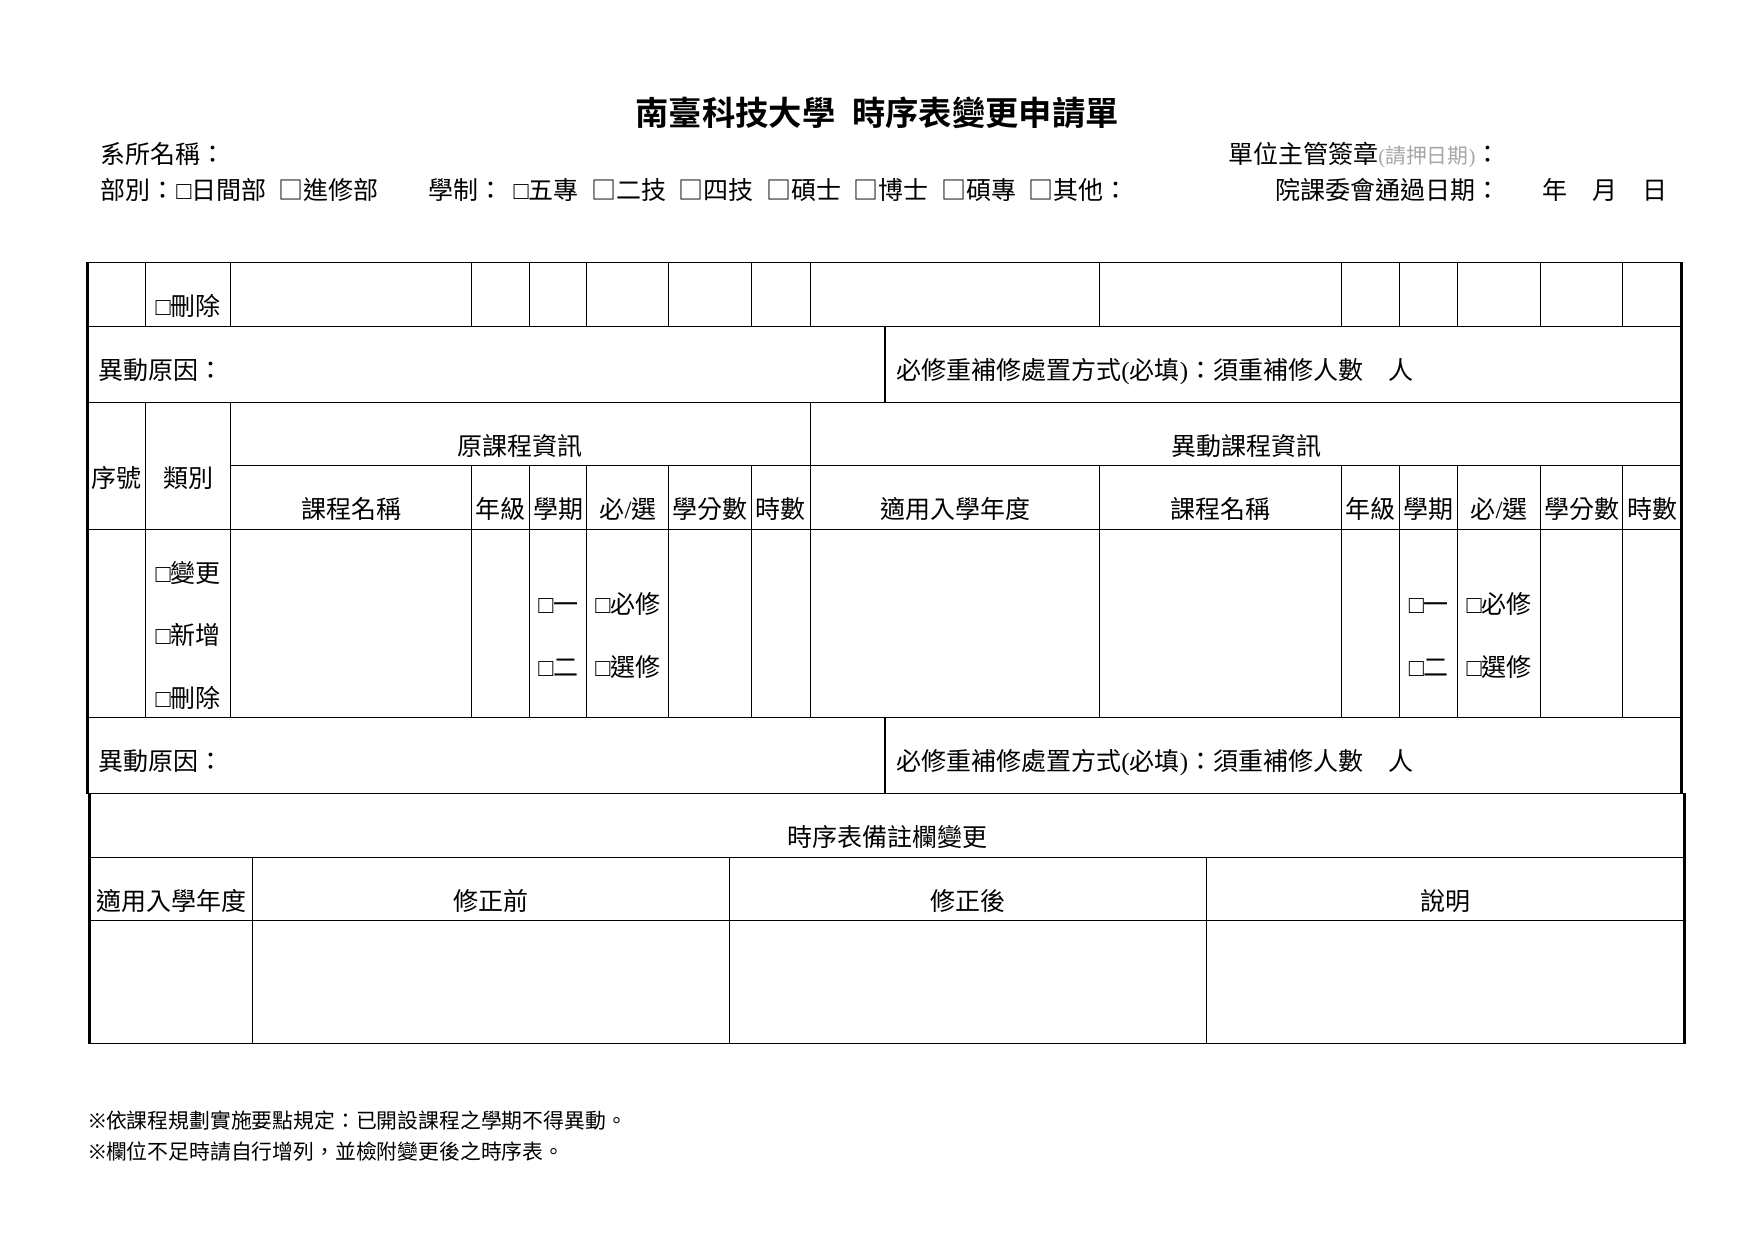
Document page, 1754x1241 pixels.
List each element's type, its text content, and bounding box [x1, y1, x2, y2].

table_cell [231, 263, 471, 326]
table_cell [1458, 263, 1540, 326]
table_cell □一 □二 [530, 530, 586, 717]
table_cell 學分數 [1541, 466, 1622, 529]
table_cell [472, 263, 529, 326]
table_cell 序號 [89, 403, 145, 529]
table_cell [1342, 263, 1399, 326]
table_cell 時數 [752, 466, 810, 529]
table_cell 必修重補修處置方式(必填)：須重補修人數 人 [886, 718, 1680, 793]
table_cell 必修重補修處置方式(必填)：須重補修人數 人 [886, 327, 1680, 402]
table_cell 年級 [472, 466, 529, 529]
table_cell [1342, 530, 1399, 717]
table_cell [1623, 530, 1680, 717]
table_cell [89, 530, 145, 717]
table_cell [1541, 530, 1622, 717]
table_cell 修正後 [730, 858, 1206, 920]
table_cell 異動原因： [89, 718, 884, 793]
table_cell [752, 263, 810, 326]
table_cell [1207, 921, 1683, 1043]
table_cell 說明 [1207, 858, 1683, 920]
table_cell □必修 □選修 [587, 530, 668, 717]
table_cell [472, 530, 529, 717]
table_cell [811, 530, 1099, 717]
table_cell [1623, 263, 1680, 326]
table_cell □必修 □選修 [1458, 530, 1540, 717]
table_cell □刪除 [146, 263, 230, 326]
table_cell □變更 □新增 □刪除 [146, 530, 230, 717]
table_cell [669, 263, 751, 326]
table_cell [730, 921, 1206, 1043]
table_cell 必/選 [1458, 466, 1540, 529]
table_cell 適用入學年度 [91, 858, 252, 920]
table_cell 時序表備註欄變更 [91, 794, 1683, 857]
table_cell 原課程資訊 [231, 403, 810, 465]
table_cell [587, 263, 668, 326]
table_cell [1541, 263, 1622, 326]
table_cell 學期 [530, 466, 586, 529]
table_cell 學分數 [669, 466, 751, 529]
table_cell 必/選 [587, 466, 668, 529]
table_cell [752, 530, 810, 717]
table_cell [811, 263, 1099, 326]
table_cell 課程名稱 [231, 466, 471, 529]
table_cell 異動原因： [89, 327, 884, 402]
table_cell [530, 263, 586, 326]
table_cell [231, 530, 471, 717]
table_cell [1400, 263, 1457, 326]
table_cell [89, 263, 145, 326]
table_cell [1100, 263, 1341, 326]
table_cell [253, 921, 729, 1043]
table_cell [91, 921, 252, 1043]
table_cell 課程名稱 [1100, 466, 1341, 529]
table_cell 類別 [146, 403, 230, 529]
table_cell 時數 [1623, 466, 1680, 529]
table_cell 年級 [1342, 466, 1399, 529]
table_cell [1100, 530, 1341, 717]
table_cell 修正前 [253, 858, 729, 920]
table_cell [669, 530, 751, 717]
table_cell 學期 [1400, 466, 1457, 529]
table_cell 異動課程資訊 [811, 403, 1680, 465]
table_cell □一 □二 [1400, 530, 1457, 717]
table_cell 適用入學年度 [811, 466, 1099, 529]
